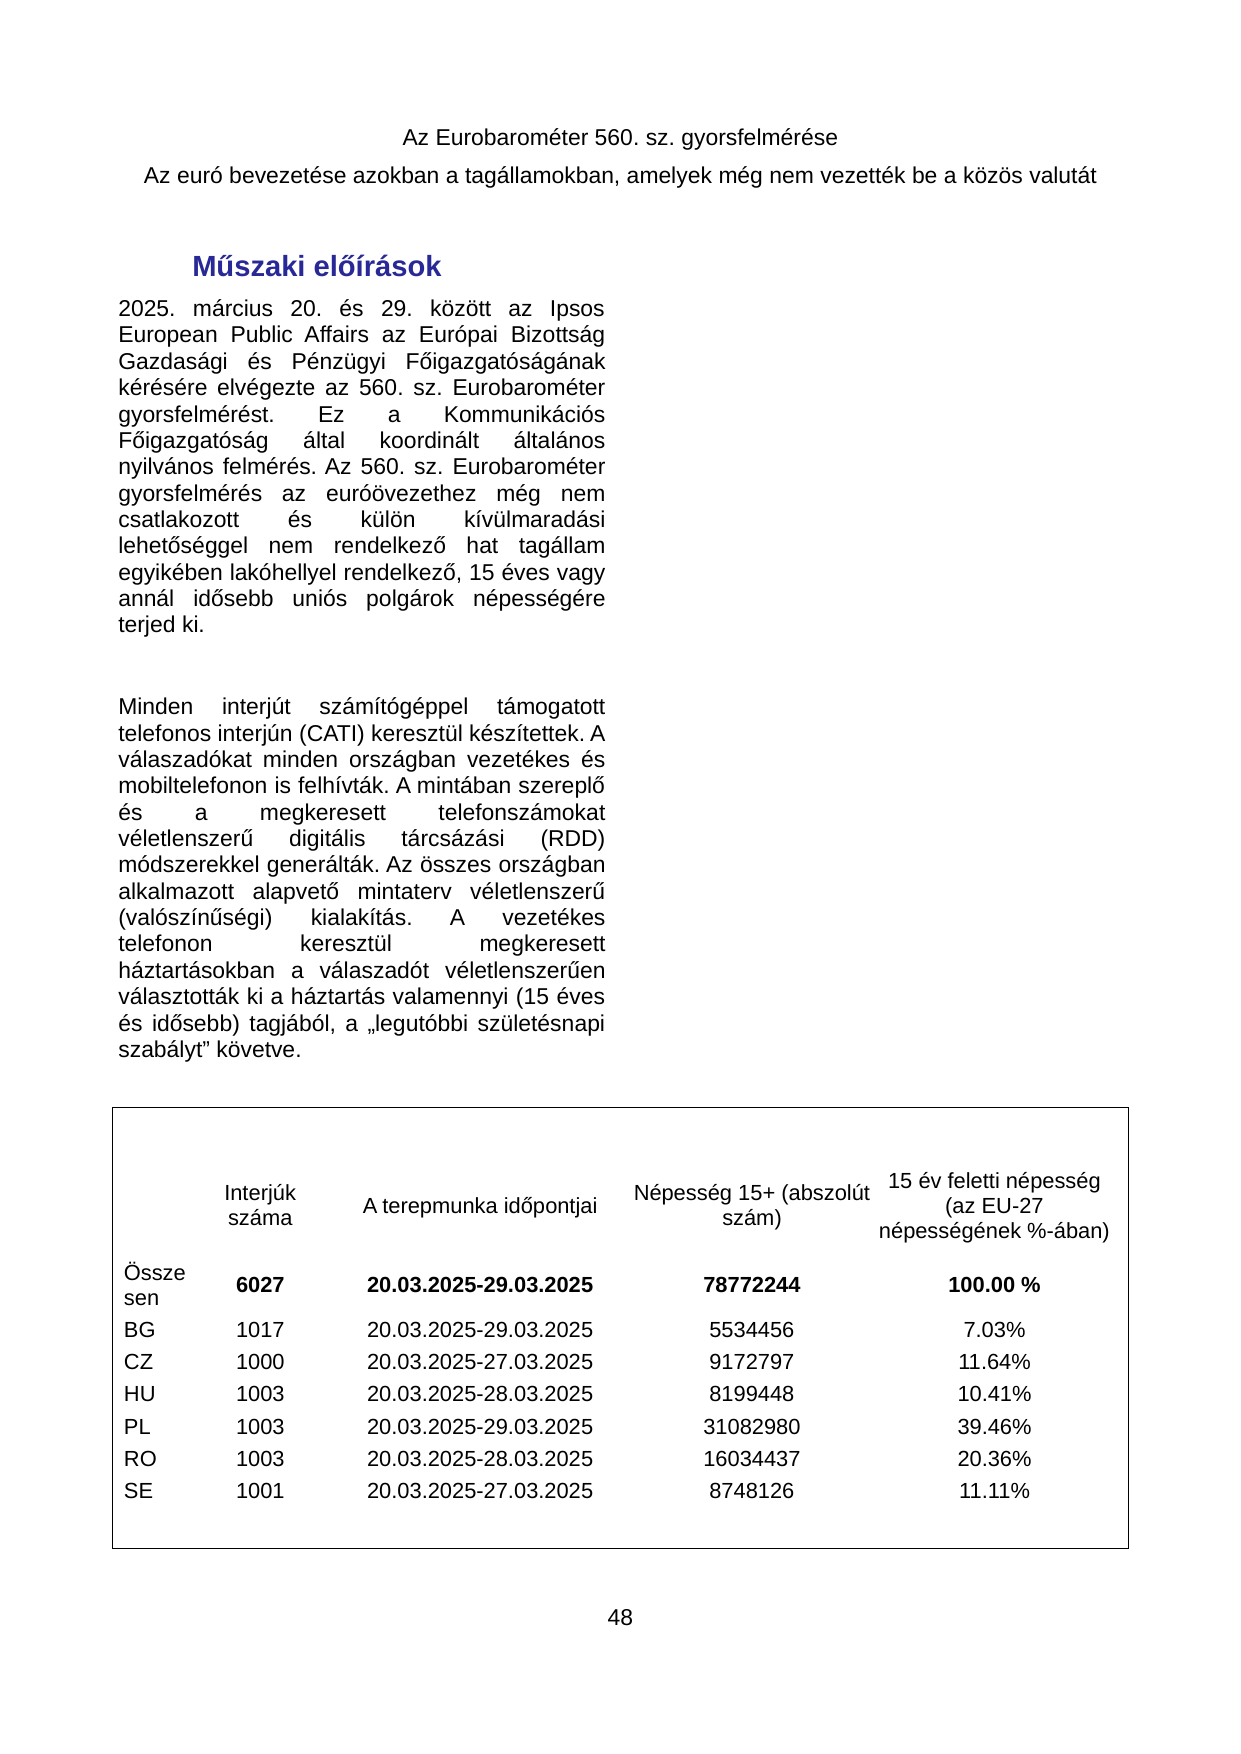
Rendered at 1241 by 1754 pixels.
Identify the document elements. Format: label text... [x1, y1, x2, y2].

table_cell 20.03.2025-27.03.2025 [329, 1345, 631, 1378]
table_cell 1000 [191, 1345, 329, 1378]
table_cell 31082980 [631, 1410, 873, 1442]
table_cell PL [121, 1410, 191, 1442]
table_header Népesség 15+ (abszolút szám) [631, 1154, 873, 1257]
table_cell 8199448 [631, 1378, 873, 1410]
text 2025. március 20. és 29. között az Ipsos European Public Affairs az Európai Bizottság Gazdasági és Pénzügyi Főigazgatóságának kérésére elvégezte az 560. sz. Eurobarométer gyorsfelmérést. Ez a Kommunikációs Főigazgatóság által koordinált általános nyilvános felmérés. Az 560. sz. Eurobarométer gyorsfelmérés az euróövezethez még nem csatlakozott és külön kívülmaradási lehetőséggel nem rendelkező hat tagállam egyikében lakóhellyel rendelkező, 15 éves vagy annál idősebb uniós polgárok népességére terjed ki. [118, 295, 605, 638]
table_header Interjúk száma [191, 1154, 329, 1257]
table_cell 78772244 [631, 1257, 873, 1313]
table_cell SE [121, 1475, 191, 1507]
table_cell 10.41% [873, 1378, 1116, 1410]
table_cell 1003 [191, 1378, 329, 1410]
table_cell BG [121, 1313, 191, 1345]
text Minden interjút számítógéppel támogatott telefonos interjún (CATI) keresztül készítettek. A válaszadókat minden országban vezetékes és mobiltelefonon is felhívták. A mintában szereplő és a megkeresett telefonszámokat véletlenszerű digitális tárcsázási (RDD) módszerekkel generálták. Az összes országban alkalmazott alapvető mintaterv véletlenszerű (valószínűségi) kialakítás. A vezetékes telefonon keresztül megkeresett háztartásokban a válaszadót véletlenszerűen választották ki a háztartás valamennyi (15 éves és idősebb) tagjából, a „legutóbbi születésnapi szabályt” követve. [118, 693, 605, 1062]
table_cell 20.03.2025-29.03.2025 [329, 1410, 631, 1442]
table_cell 39.46% [873, 1410, 1116, 1442]
table_cell 6027 [191, 1257, 329, 1313]
table_cell 1003 [191, 1443, 329, 1475]
table_cell 16034437 [631, 1443, 873, 1475]
table_cell 1001 [191, 1475, 329, 1507]
table_cell 100,00 % [873, 1257, 1116, 1313]
table_header [121, 1154, 191, 1257]
table_cell 20.03.2025-29.03.2025 [329, 1257, 631, 1313]
table_cell 5534456 [631, 1313, 873, 1345]
table_cell Összesen [121, 1257, 191, 1313]
table_cell 20.36% [873, 1443, 1116, 1475]
table_cell 11.11% [873, 1475, 1116, 1507]
table_cell 7.03% [873, 1313, 1116, 1345]
table_cell CZ [121, 1345, 191, 1378]
table_cell 20.03.2025-28.03.2025 [329, 1378, 631, 1410]
table_cell 1003 [191, 1410, 329, 1442]
table_cell 9172797 [631, 1345, 873, 1378]
table_cell 8748126 [631, 1475, 873, 1507]
table_cell HU [121, 1378, 191, 1410]
subtitle Műszaki előírások [118, 249, 605, 283]
table_header 15 év feletti népesség (az EU-27 népességének %-ában) [873, 1154, 1116, 1257]
table_cell 20.03.2025-28.03.2025 [329, 1443, 631, 1475]
table_cell 20.03.2025-29.03.2025 [329, 1313, 631, 1345]
table_cell 1017 [191, 1313, 329, 1345]
table_cell 11.64% [873, 1345, 1116, 1378]
table_header A terepmunka időpontjai [329, 1154, 631, 1257]
table_cell RO [121, 1443, 191, 1475]
table_cell 20.03.2025-27.03.2025 [329, 1475, 631, 1507]
